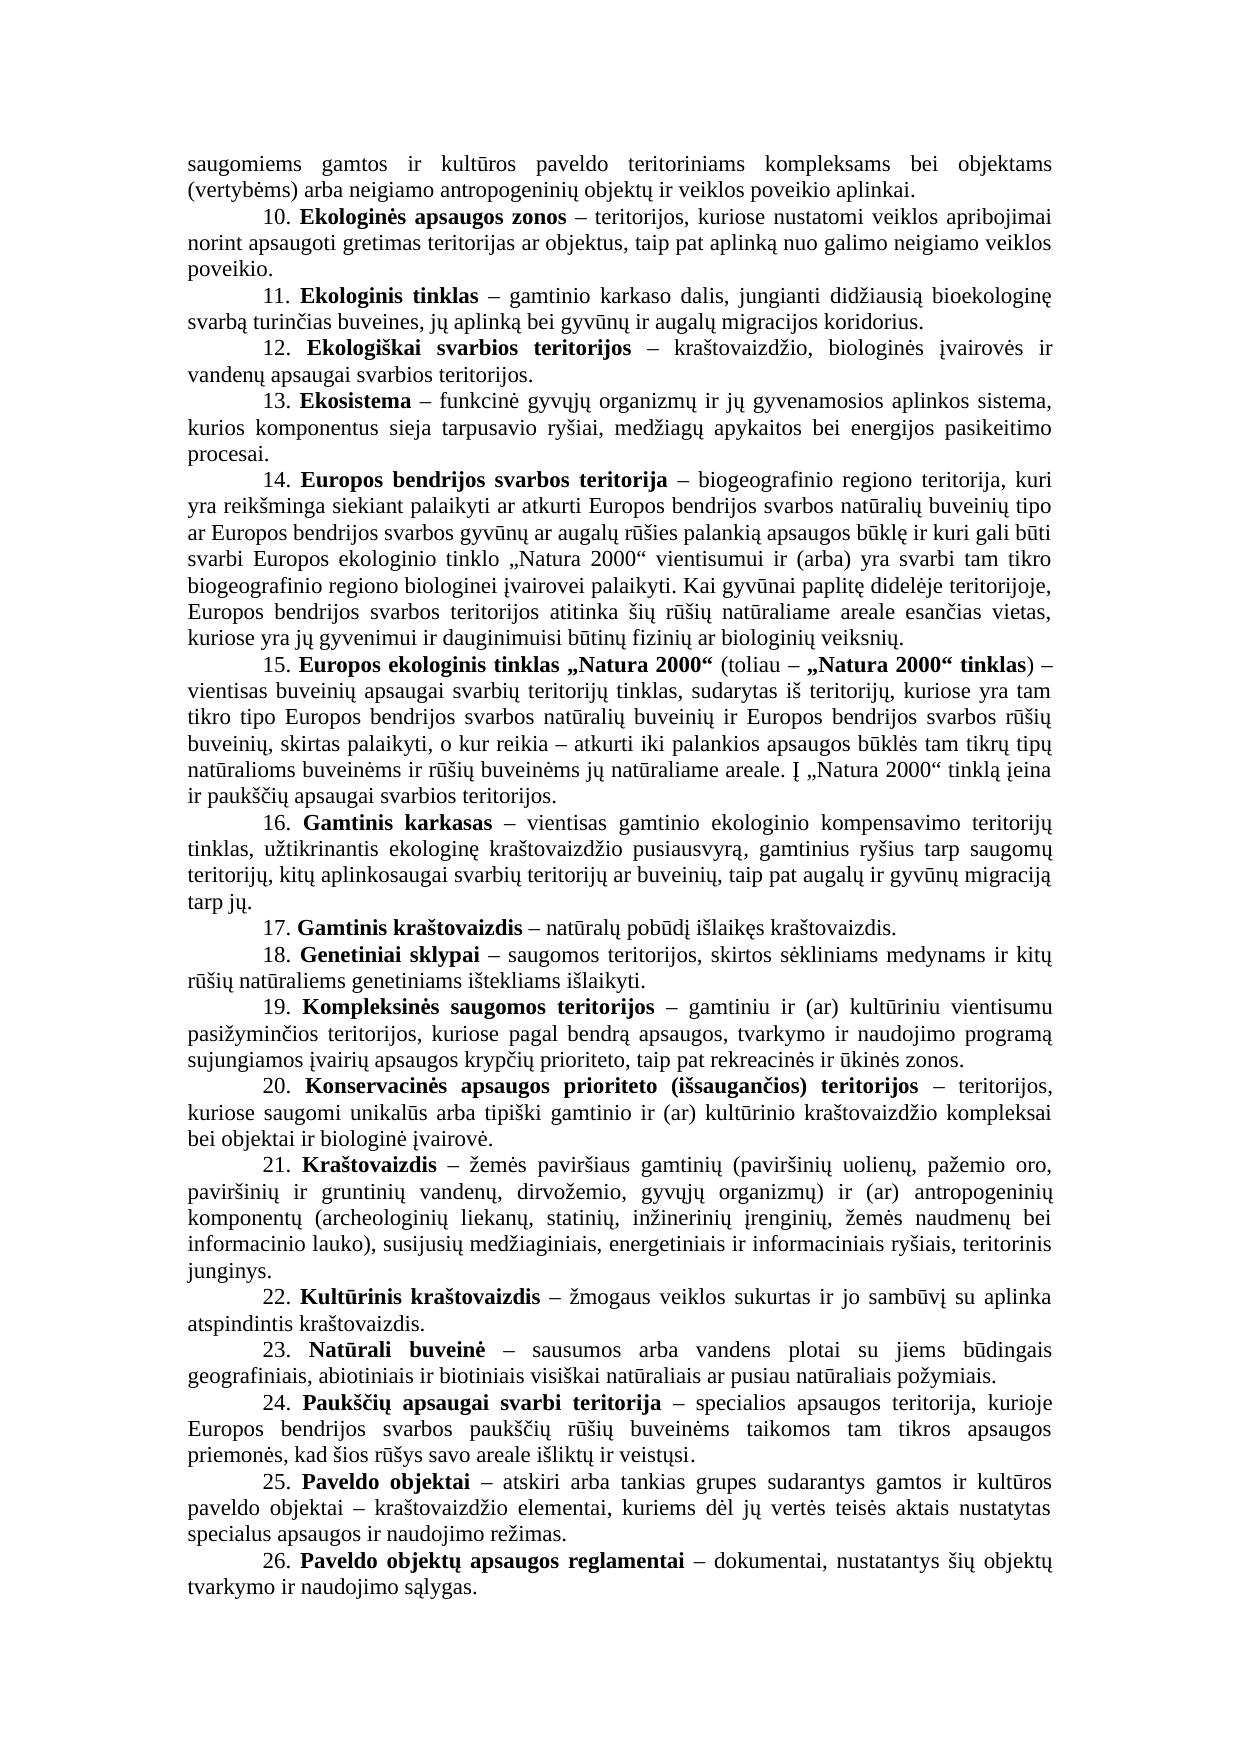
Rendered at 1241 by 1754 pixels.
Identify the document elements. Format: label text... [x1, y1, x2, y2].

text 13. Ekosistema – funkcinė gyvųjų organizmų ir jų gyvenamosios aplinkos sistema, kurios komponentus sieja tarpusavio ryšiai, medžiagų apykaitos bei energijos pasikeitimo procesai. [187, 387, 1053, 466]
text 21. Kraštovaizdis – žemės paviršiaus gamtinių (paviršinių uolienų, pažemio oro, paviršinių ir gruntinių vandenų, dirvožemio, gyvųjų organizmų) ir (ar) antropogeninių komponentų (archeologinių liekanų, statinių, inžinerinių įrenginių, žemės naudmenų bei informacinio lauko), susijusių medžiaginiais, energetiniais ir informaciniais ryšiais, teritorinis junginys. [187, 1151, 1053, 1283]
text 19. Kompleksinės saugomos teritorijos – gamtiniu ir (ar) kultūriniu vientisumu pasižyminčios teritorijos, kuriose pagal bendrą apsaugos, tvarkymo ir naudojimo programą sujungiamos įvairių apsaugos krypčių prioriteto, taip pat rekreacinės ir ūkinės zonos. [187, 993, 1053, 1072]
text 22. Kultūrinis kraštovaizdis – žmogaus veiklos sukurtas ir jo sambūvį su aplinka atspindintis kraštovaizdis. [187, 1283, 1053, 1336]
text 11. Ekologinis tinklas – gamtinio karkaso dalis, jungianti didžiausią bioekologinę svarbą turinčias buveines, jų aplinką bei gyvūnų ir augalų migracijos koridorius. [187, 282, 1053, 334]
text 12. Ekologiškai svarbios teritorijos – kraštovaizdžio, biologinės įvairovės ir vandenų apsaugai svarbios teritorijos. [187, 334, 1053, 387]
text 25. Paveldo objektai – atskiri arba tankias grupes sudarantys gamtos ir kultūros paveldo objektai – kraštovaizdžio elementai, kuriems dėl jų vertės teisės aktais nustatytas specialus apsaugos ir naudojimo režimas. [187, 1468, 1053, 1547]
text 10. Ekologinės apsaugos zonos – teritorijos, kuriose nustatomi veiklos apribojimai norint apsaugoti gretimas teritorijas ar objektus, taip pat aplinką nuo galimo neigiamo veiklos poveikio. [187, 203, 1053, 282]
text 26. Paveldo objektų apsaugos reglamentai – dokumentai, nustatantys šių objektų tvarkymo ir naudojimo sąlygas. [187, 1547, 1053, 1599]
text 17. Gamtinis kraštovaizdis – natūralų pobūdį išlaikęs kraštovaizdis. [187, 914, 1053, 941]
text 23. Natūrali buveinė – sausumos arba vandens plotai su jiems būdingais geografiniais, abiotiniais ir biotiniais visiškai natūraliais ar pusiau natūraliais požymiais. [187, 1336, 1053, 1389]
text 14. Europos bendrijos svarbos teritorija – biogeografinio regiono teritorija, kuri yra reikšminga siekiant palaikyti ar atkurti Europos bendrijos svarbos natūralių buveinių tipo ar Europos bendrijos svarbos gyvūnų ar augalų rūšies palankią apsaugos būklę ir kuri gali būti svarbi Europos ekologinio tinklo „Natura 2000“ vientisumui ir (arba) yra svarbi tam tikro biogeografinio regiono biologinei įvairovei palaikyti. Kai gyvūnai paplitę didelėje teritorijoje, Europos bendrijos svarbos teritorijos atitinka šių rūšių natūraliame areale esančias vietas, kuriose yra jų gyvenimui ir dauginimuisi būtinų fizinių ar biologinių veiksnių. [187, 466, 1053, 651]
text 20. Konservacinės apsaugos prioriteto (išsaugančios) teritorijos – teritorijos, kuriose saugomi unikalūs arba tipiški gamtinio ir (ar) kultūrinio kraštovaizdžio kompleksai bei objektai ir biologinė įvairovė. [187, 1072, 1053, 1151]
text saugomiems gamtos ir kultūros paveldo teritoriniams kompleksams bei objektams (vertybėms) arba neigiamo antropogeninių objektų ir veiklos poveikio aplinkai. [187, 150, 1053, 203]
text 24. Paukščių apsaugai svarbi teritorija – specialios apsaugos teritorija, kurioje Europos bendrijos svarbos paukščių rūšių buveinėms taikomos tam tikros apsaugos priemonės, kad šios rūšys savo areale išliktų ir veistųsi. [187, 1389, 1053, 1468]
text 16. Gamtinis karkasas – vientisas gamtinio ekologinio kompensavimo teritorijų tinklas, užtikrinantis ekologinę kraštovaizdžio pusiausvyrą, gamtinius ryšius tarp saugomų teritorijų, kitų aplinkosaugai svarbių teritorijų ar buveinių, taip pat augalų ir gyvūnų migraciją tarp jų. [187, 809, 1053, 914]
text 15. Europos ekologinis tinklas „Natura 2000“ (toliau – „Natura 2000“ tinklas) – vientisas buveinių apsaugai svarbių teritorijų tinklas, sudarytas iš teritorijų, kuriose yra tam tikro tipo Europos bendrijos svarbos natūralių buveinių ir Europos bendrijos svarbos rūšių buveinių, skirtas palaikyti, o kur reikia – atkurti iki palankios apsaugos būklės tam tikrų tipų natūralioms buveinėms ir rūšių buveinėms jų natūraliame areale. Į „Natura 2000“ tinklą įeina ir paukščių apsaugai svarbios teritorijos. [187, 651, 1053, 809]
text 18. Genetiniai sklypai – saugomos teritorijos, skirtos sėkliniams medynams ir kitų rūšių natūraliems genetiniams ištekliams išlaikyti. [187, 941, 1053, 993]
